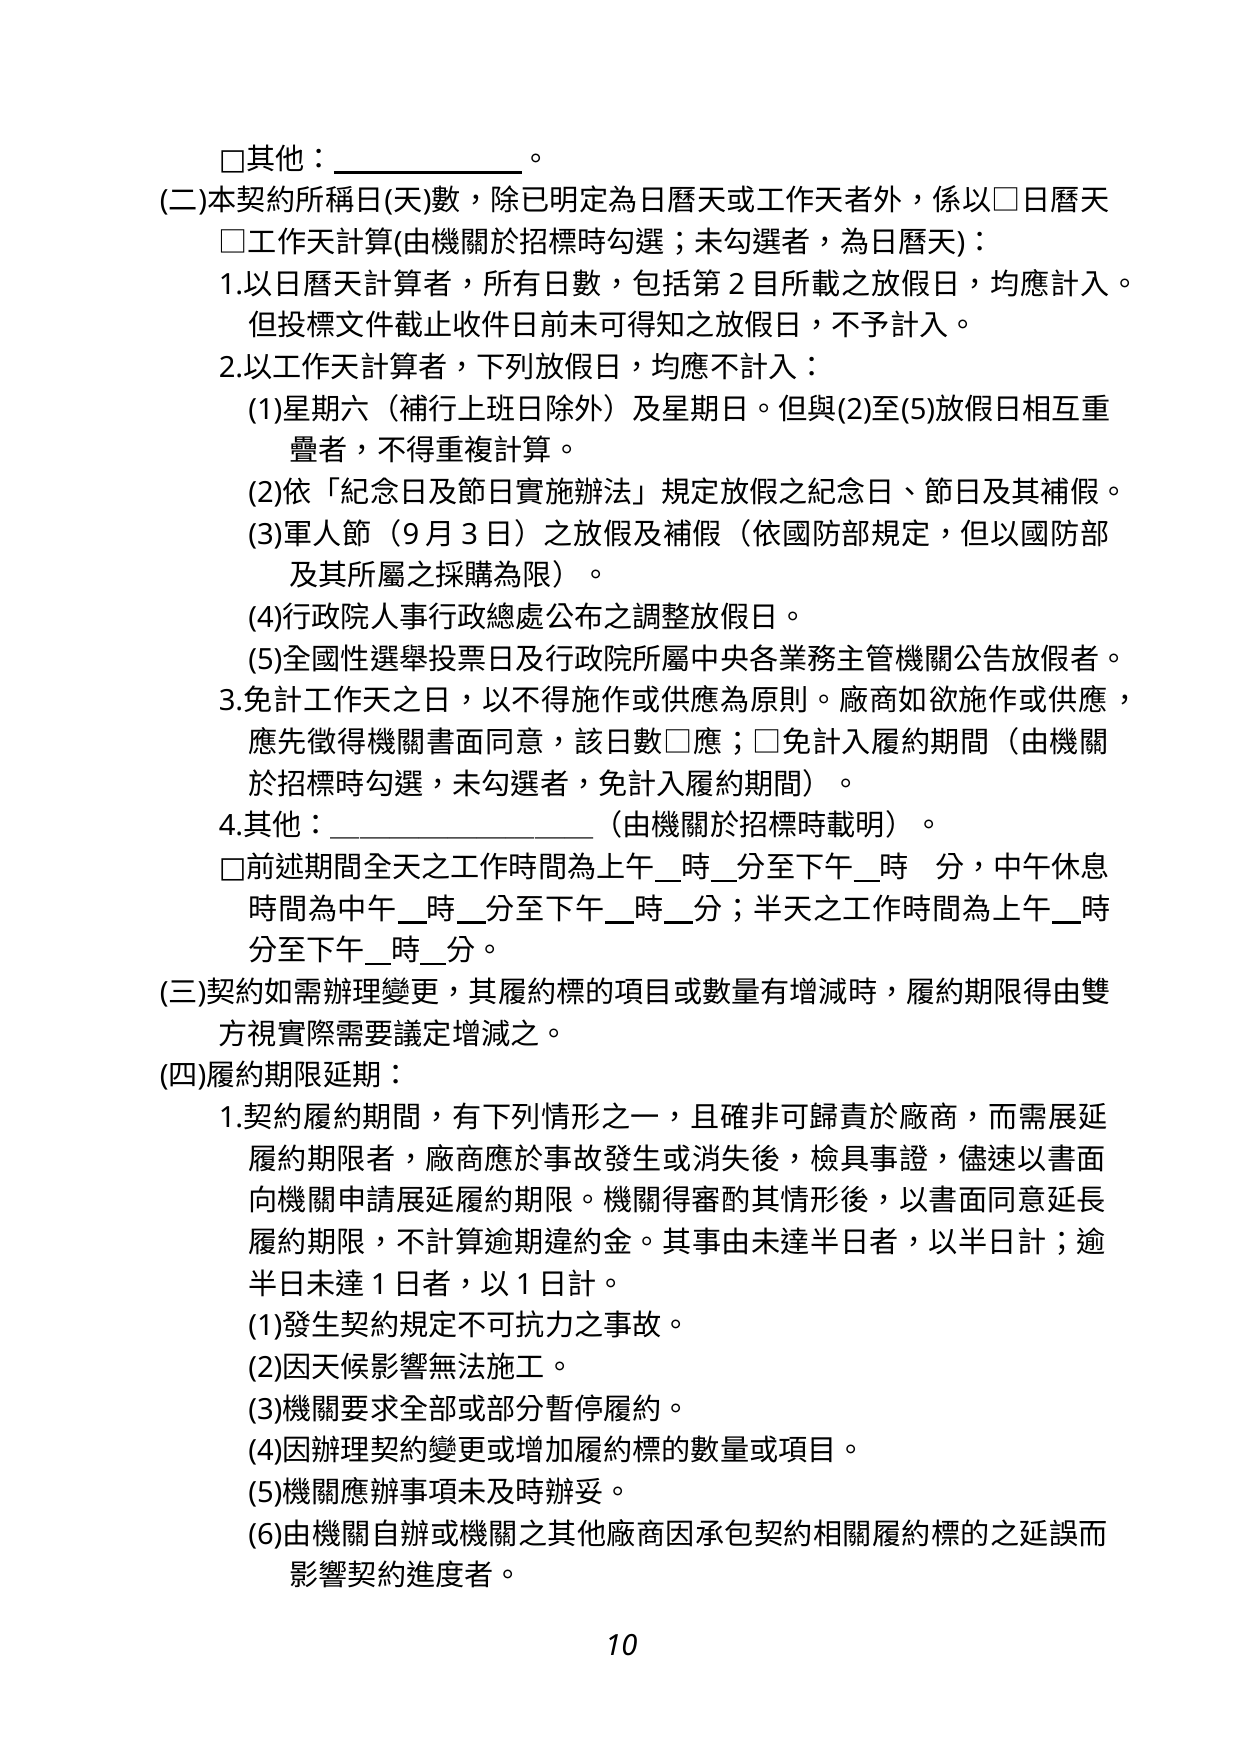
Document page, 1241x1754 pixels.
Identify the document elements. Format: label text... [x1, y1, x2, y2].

text (三)契約如需辦理變更，其履約標的項目或數量有增減時，履約期限得由雙方視實際需要議定增減之。 [159, 969, 1110, 1052]
text (二)本契約所稱日(天)數，除已明定為日曆天或工作天者外，係以□日曆天□工作天計算(由機關於招標時勾選；未勾選者，為日曆天)： [159, 177, 1110, 261]
text (6)由機關自辦或機關之其他廠商因承包契約相關履約標的之延誤而影響契約進度者。 [248, 1511, 1110, 1594]
text (3)軍人節（9月3日）之放假及補假（依國防部規定，但以國防部及其所屬之採購為限）。 [248, 511, 1110, 594]
text (四)履約期限延期： [159, 1052, 1110, 1094]
text (5)全國性選舉投票日及行政院所屬中央各業務主管機關公告放假者。 [248, 636, 1110, 677]
text 1.以日曆天計算者，所有日數，包括第2目所載之放假日，均應計入。但投標文件截止收件日前未可得知之放假日，不予計入。 [218, 261, 1110, 344]
text (1)發生契約規定不可抗力之事故。 [248, 1302, 1110, 1344]
text (4)因辦理契約變更或增加履約標的數量或項目。 [248, 1427, 1110, 1469]
text □其他： 。 [218, 136, 1110, 177]
text 2.以工作天計算者，下列放假日，均應不計入： [218, 344, 1110, 386]
text (1)星期六（補行上班日除外）及星期日。但與(2)至(5)放假日相互重疊者，不得重複計算。 [248, 386, 1110, 469]
text 3.免計工作天之日，以不得施作或供應為原則。廠商如欲施作或供應，應先徵得機關書面同意，該日數□應；□免計入履約期間（由機關於招標時勾選，未勾選者，免計入履約期間）。 [218, 677, 1110, 802]
text 4.其他：＿＿＿＿＿＿＿＿＿（由機關於招標時載明）。 [218, 802, 1110, 844]
text (2)因天候影響無法施工。 [248, 1344, 1110, 1386]
text (4)行政院人事行政總處公布之調整放假日。 [248, 594, 1110, 636]
text (5)機關應辦事項未及時辦妥。 [248, 1469, 1110, 1511]
text (3)機關要求全部或部分暫停履約。 [248, 1386, 1110, 1427]
text □前述期間全天之工作時間為上午 時 分至下午 時 分，中午休息時間為中午 時 分至下午 時 分；半天之工作時間為上午 時 分至下午 時 分。 [218, 844, 1110, 969]
text (2)依「紀念日及節日實施辦法」規定放假之紀念日、節日及其補假。 [248, 469, 1110, 511]
text 1.契約履約期間，有下列情形之一，且確非可歸責於廠商，而需展延履約期限者，廠商應於事故發生或消失後，檢具事證，儘速以書面向機關申請展延履約期限。機關得審酌其情形後，以書面同意延長履約期限，不計算逾期違約金。其事由未達半日者，以半日計；逾半日未達1日者，以1日計。 [218, 1094, 1108, 1302]
